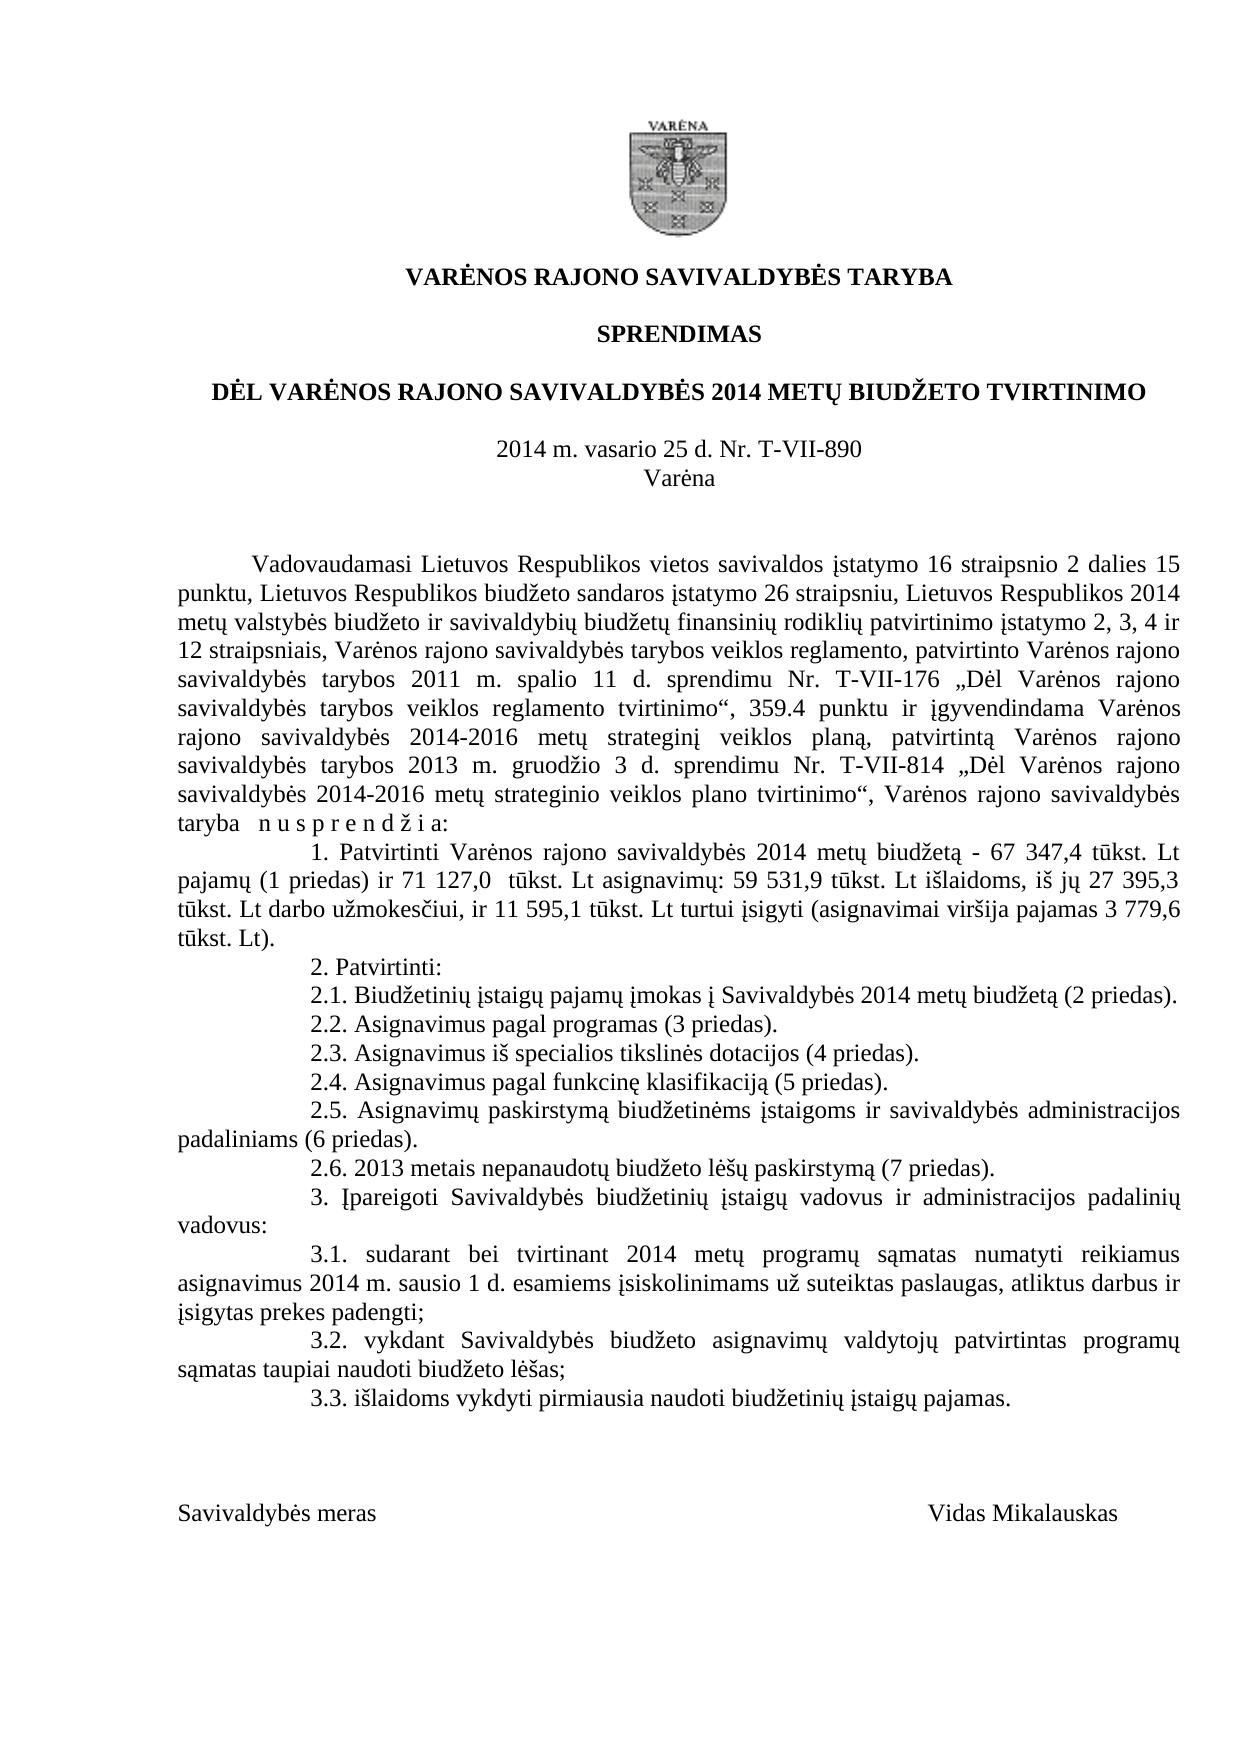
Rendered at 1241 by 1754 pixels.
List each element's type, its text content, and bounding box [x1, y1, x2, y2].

text 2014 m. vasario 25 d. Nr. T-VII-890 [177, 434, 1181, 463]
text 2.4. Asignavimus pagal funkcinę klasifikaciją (5 priedas). [251, 1067, 1181, 1096]
text 2.5. Asignavimų paskirstymą biudžetinėms įstaigoms ir savivaldybės administracijos padaliniams (6 priedas). [177, 1096, 1181, 1153]
text 1. Patvirtinti Varėnos rajono savivaldybės 2014 metų biudžetą - 67 347,4 tūkst. Lt pajamų (1 priedas) ir 71 127,0 tūkst. Lt asignavimų: 59 531,9 tūkst. Lt išlaidoms, iš jų 27 395,3 tūkst. Lt darbo užmokesčiui, ir 11 595,1 tūkst. Lt turtui įsigyti (asignavimai viršija pajamas 3 779,6 tūkst. Lt). [177, 837, 1181, 952]
text 2.6. 2013 metais nepanaudotų biudžeto lėšų paskirstymą (7 priedas). [177, 1153, 1181, 1182]
text SPRENDIMAS [177, 319, 1181, 348]
text Vadovaudamasi Lietuvos Respublikos vietos savivaldos įstatymo 16 straipsnio 2 dalies 15 punktu, Lietuvos Respublikos biudžeto sandaros įstatymo 26 straipsniu, Lietuvos Respublikos 2014 metų valstybės biudžeto ir savivaldybių biudžetų finansinių rodiklių patvirtinimo įstatymo 2, 3, 4 ir 12 straipsniais, Varėnos rajono savivaldybės tarybos veiklos reglamento, patvirtinto Varėnos rajono savivaldybės tarybos 2011 m. spalio 11 d. sprendimu Nr. T-VII-176 „Dėl Varėnos rajono savivaldybės tarybos veiklos reglamento tvirtinimo“, 359.4 punktu ir įgyvendindama Varėnos rajono savivaldybės 2014-2016 metų strateginį veiklos planą, patvirtintą Varėnos rajono savivaldybės tarybos 2013 m. gruodžio 3 d. sprendimu Nr. T-VII-814 „Dėl Varėnos rajono savivaldybės 2014-2016 metų strateginio veiklos plano tvirtinimo“, Varėnos rajono savivaldybės taryba n u s p r e n d ž i a: [177, 549, 1181, 837]
text 3.2. vykdant Savivaldybės biudžeto asignavimų valdytojų patvirtintas programų sąmatas taupiai naudoti biudžeto lėšas; [177, 1326, 1181, 1383]
text 3.3. išlaidoms vykdyti pirmiausia naudoti biudžetinių įstaigų pajamas. [215, 1383, 1181, 1412]
text DĖL VARĖNOS RAJONO SAVIVALDYBĖS 2014 METŲ BIUDŽETO TVIRTINIMO [177, 377, 1181, 406]
text 2.3. Asignavimus iš specialios tikslinės dotacijos (4 priedas). [251, 1038, 1181, 1067]
text Varėna [177, 463, 1181, 492]
text 2. Patvirtinti: [177, 952, 1181, 981]
text 2.1. Biudžetinių įstaigų pajamų įmokas į Savivaldybės 2014 metų biudžetą (2 priedas). [251, 981, 1181, 1009]
text 2.2. Asignavimus pagal programas (3 priedas). [251, 1009, 1181, 1038]
text 3. Įpareigoti Savivaldybės biudžetinių įstaigų vadovus ir administracijos padalinių vadovus: [177, 1182, 1181, 1239]
text VARĖNOS RAJONO SAVIVALDYBĖS TARYBA [177, 262, 1181, 291]
text 3.1. sudarant bei tvirtinant 2014 metų programų sąmatas numatyti reikiamus asignavimus 2014 m. sausio 1 d. esamiems įsiskolinimams už suteiktas paslaugas, atliktus darbus ir įsigytas prekes padengti; [177, 1239, 1181, 1326]
text Savivaldybės meras Vidas Mikalauskas [177, 1498, 1181, 1527]
